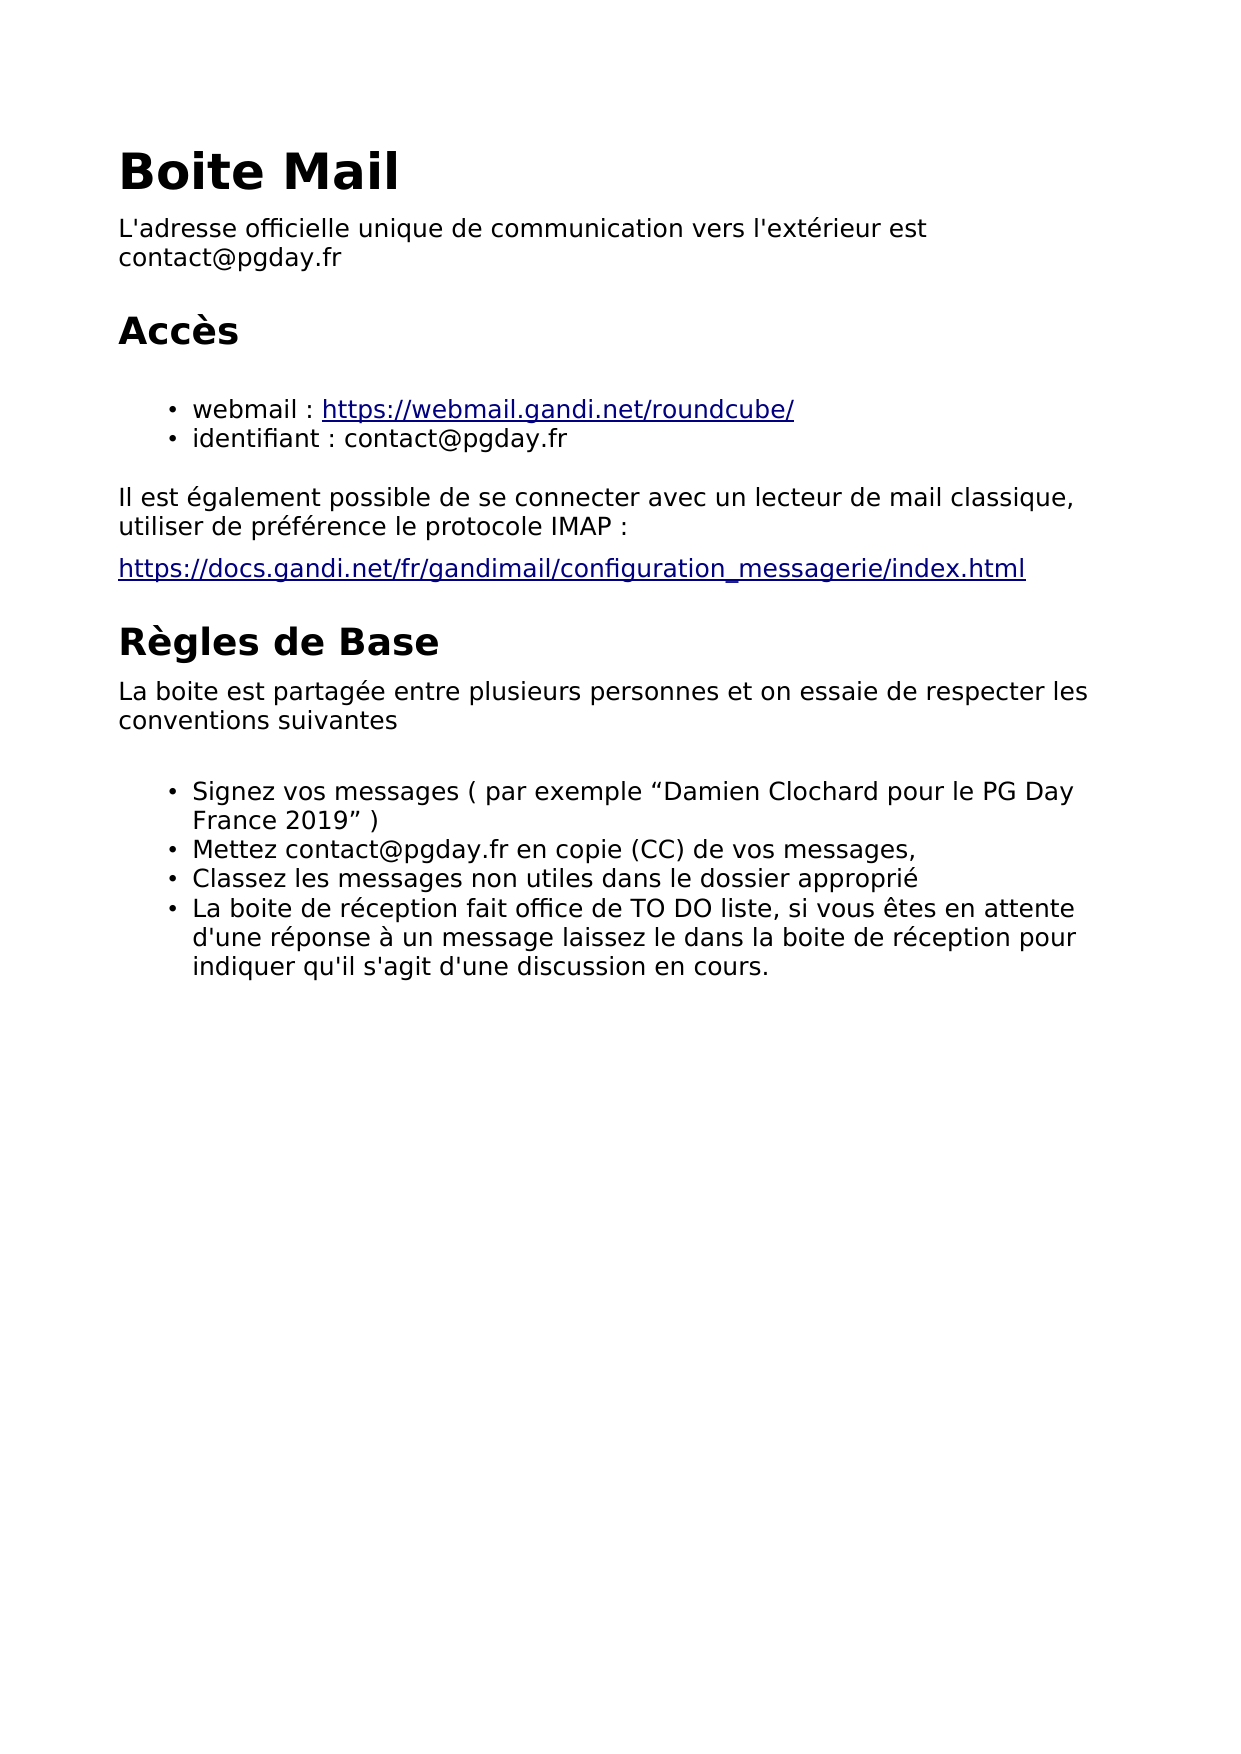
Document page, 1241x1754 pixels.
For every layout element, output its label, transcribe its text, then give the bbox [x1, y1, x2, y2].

text La boite est partagée entre plusieurs personnes et on essaie de respecter les conventions suivantes [118, 677, 1122, 735]
subtitle Boite Mail [118, 143, 1122, 201]
text L'adresse officielle unique de communication vers l'extérieur est contact@pgday.fr [118, 214, 1122, 272]
list webmail : https://webmail.gandi.net/roundcube/ [177, 395, 1122, 424]
list Mettez contact@pgday.fr en copie (CC) de vos messages, [177, 835, 1122, 864]
list identifiant : contact@pgday.fr [177, 424, 1122, 454]
text Il est également possible de se connecter avec un lecteur de mail classique, utiliser de préférence le protocole IMAP : [118, 483, 1122, 541]
list Classez les messages non utiles dans le dossier approprié [177, 864, 1122, 894]
list La boite de réception fait office de TO DO liste, si vous êtes en attente d'une réponse à un message laissez le dans la boite de réception pour indiquer qu'il s'agit d'une discussion en cours. [177, 894, 1122, 981]
list Signez vos messages ( par exemple “Damien Clochard pour le PG Day France 2019” ) [177, 777, 1122, 835]
subtitle Règles de Base [118, 621, 1122, 664]
text https://docs.gandi.net/fr/gandimail/configuration_messagerie/index.html [118, 554, 1122, 583]
subtitle Accès [118, 310, 1122, 353]
